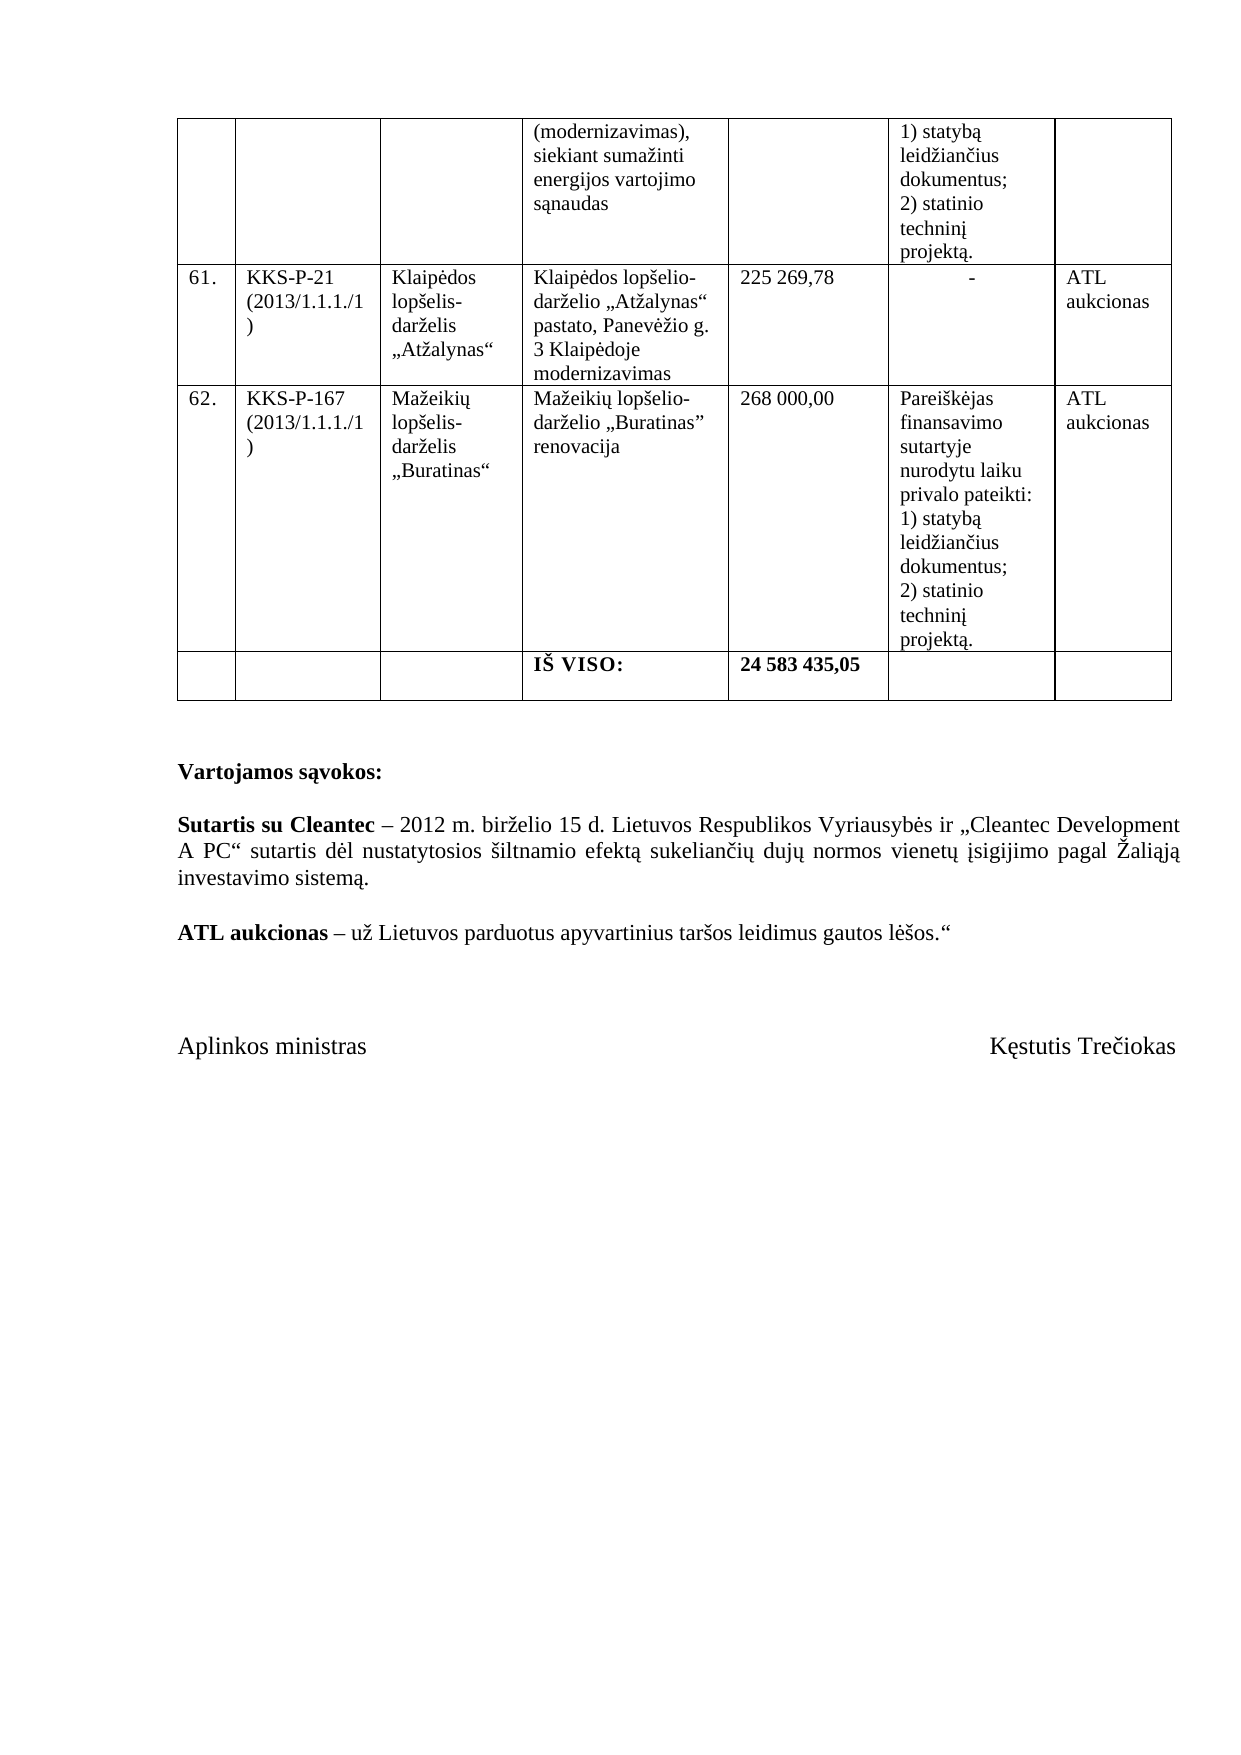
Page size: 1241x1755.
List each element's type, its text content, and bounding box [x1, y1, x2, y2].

table_cell [381, 652, 522, 700]
table_cell - [889, 265, 1054, 385]
table_cell [1056, 119, 1171, 263]
table_cell 24 583 435,05 [729, 652, 888, 700]
table_cell [236, 119, 380, 263]
table_cell 61. [178, 265, 235, 385]
text ATL aukcionas – už Lietuvos parduotus apyvartinius taršos leidimus gautos lėšos.“ [177, 919, 1181, 945]
table_cell [889, 652, 1054, 700]
table_cell 268 000,00 [729, 386, 888, 651]
table_cell Mažeikių lopšelis-darželis „Buratinas“ [381, 386, 522, 651]
table_cell 62. [178, 386, 235, 651]
text Aplinkos ministras Kęstutis Trečiokas [177, 1031, 1181, 1060]
table_cell ATL aukcionas [1056, 265, 1171, 385]
table_cell (modernizavimas), siekiant sumažinti energijos vartojimo sąnaudas [523, 119, 728, 263]
table_cell [381, 119, 522, 263]
table_cell Pareiškėjas finansavimo sutartyje nurodytu laiku privalo pateikti: 1) statybą leidžiančius dokumentus; 2) statinio techninį projektą. [889, 386, 900, 651]
table_cell IŠ VISO: [523, 652, 728, 700]
table_cell 225 269,78 [729, 265, 888, 385]
text Vartojamos sąvokos: [177, 758, 1181, 785]
text Sutartis su Cleantec – 2012 m. birželio 15 d. Lietuvos Respublikos Vyriausybės ir „Cleantec Development A PC“ sutartis dėl nustatytosios šiltnamio efektą sukeliančių dujų normos vienetų įsigijimo pagal Žaliąją investavimo sistemą. [177, 811, 1181, 890]
table_cell KKS-P-21 (2013/1.1.1./1) [236, 265, 380, 385]
table_cell Klaipėdos lopšelio-darželio „Atžalynas“ pastato, Panevėžio g. 3 Klaipėdoje modernizavimas [523, 265, 728, 385]
table_cell Klaipėdos lopšelis-darželis „Atžalynas“ [381, 265, 522, 385]
table_cell [178, 652, 235, 700]
table_cell KKS-P-167 (2013/1.1.1./1) [236, 386, 380, 651]
table_cell [729, 119, 888, 263]
table_cell Mažeikių lopšelio-darželio „Buratinas” renovacija [523, 386, 728, 651]
table_cell ATL aukcionas [1056, 386, 1171, 651]
table_cell [178, 119, 235, 263]
table_cell [1056, 652, 1171, 700]
table_cell [236, 652, 380, 700]
